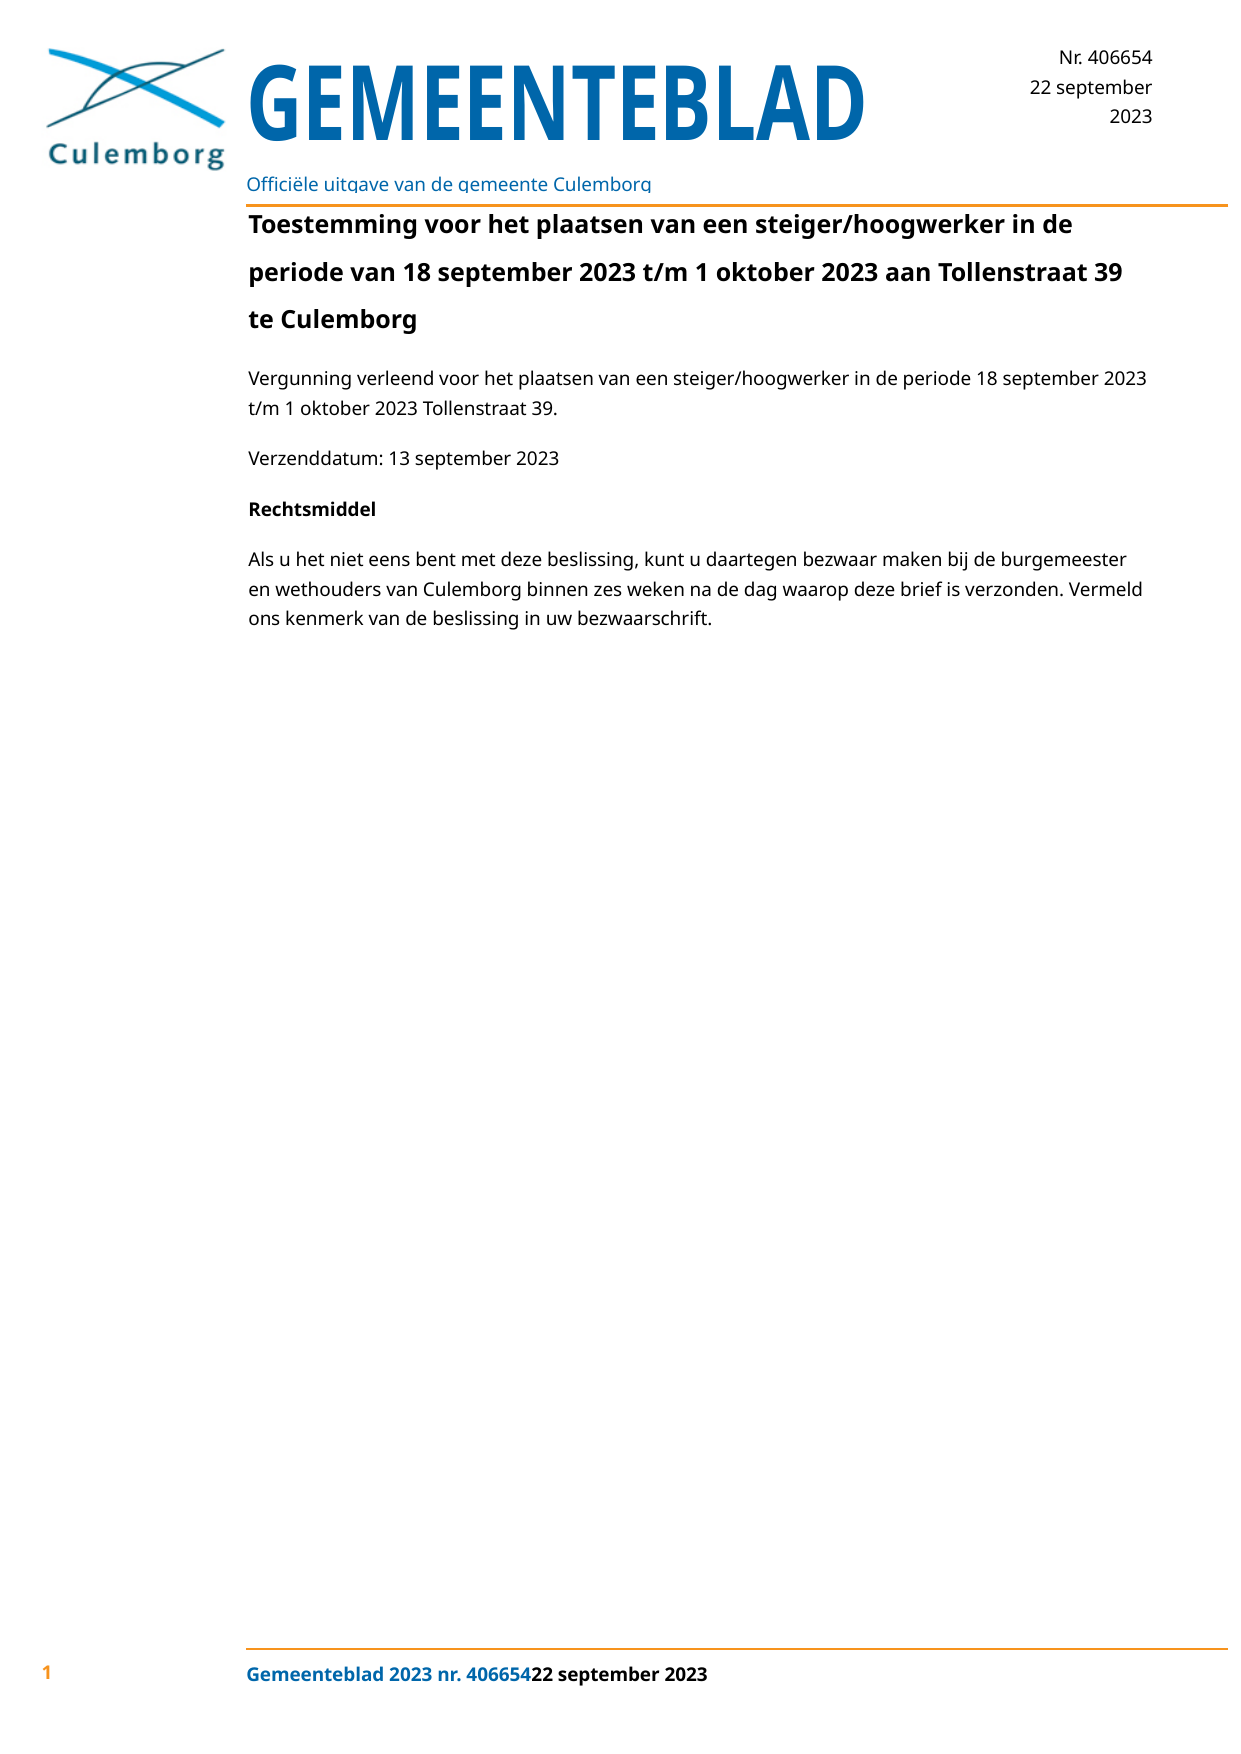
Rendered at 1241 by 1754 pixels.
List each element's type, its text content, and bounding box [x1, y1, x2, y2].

picture [41, 47, 231, 172]
text Vergunning verleend voor het plaatsen van een steiger/hoogwerker in de periode 18 september 2023 t/m 1 oktober 2023 Tollenstraat 39. [248, 366, 1152, 421]
text Verzenddatum: 13 september 2023 [248, 446, 1152, 471]
text Rechtsmiddel [248, 496, 1152, 522]
text Als u het niet eens bent met deze beslissing, kunt u daartegen bezwaar maken bij de burgemeester en wethouders van Culemborg binnen zes weken na de dag waarop deze brief is verzonden. Vermeld ons kenmerk van de beslissing in uw bezwaarschrift. [248, 546, 1152, 631]
text Toestemming voor het plaatsen van een steiger/hoogwerker in de periode van 18 september 2023 t/m 1 oktober 2023 aan Tollenstraat 39 te Culemborg [248, 207, 1152, 336]
